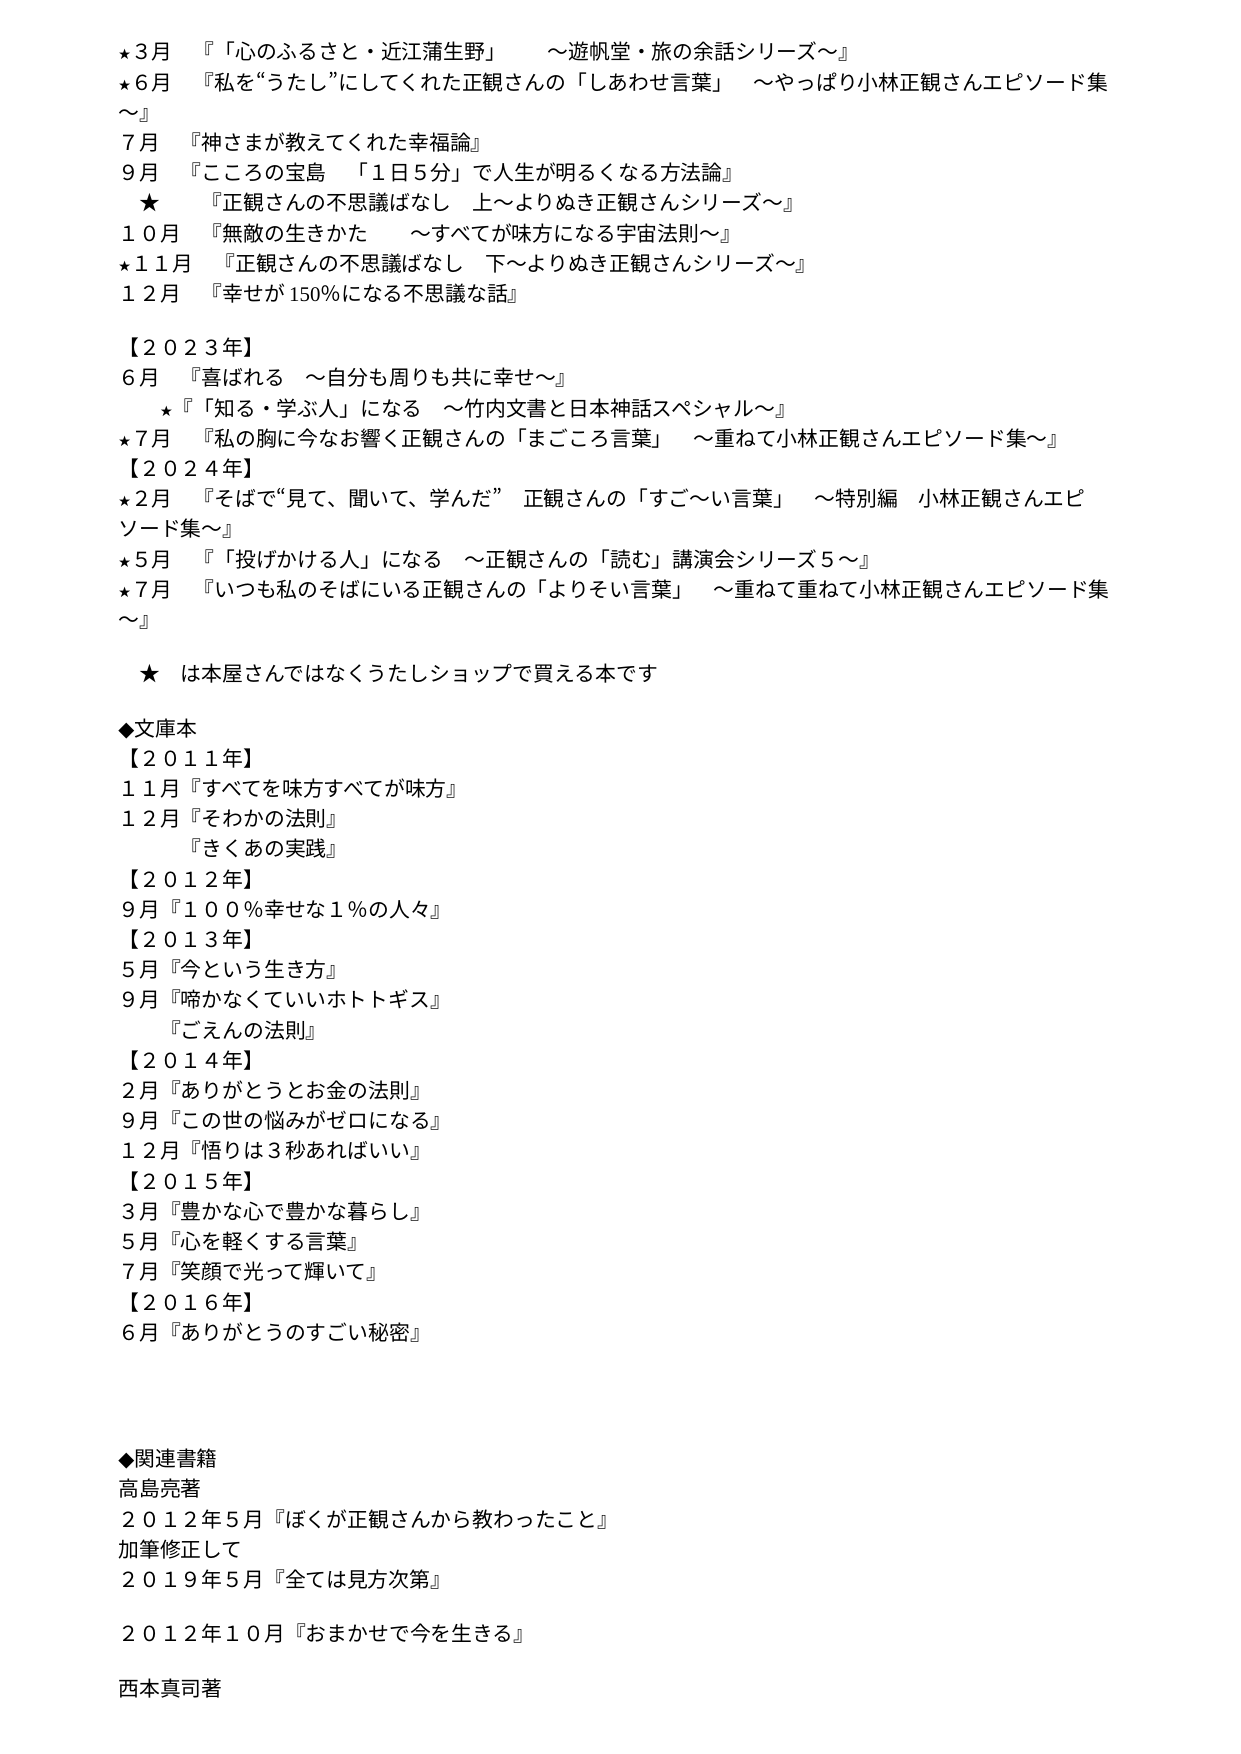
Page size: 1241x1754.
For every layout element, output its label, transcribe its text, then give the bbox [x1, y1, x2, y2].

text ３月『豊かな心で豊かな暮らし』 [118, 1195, 1122, 1225]
text ６月『ありがとうのすごい秘密』 [118, 1316, 1122, 1346]
text ★５月 『「投げかける人」になる ～正観さんの「読む」講演会シリーズ５～』 [118, 543, 1122, 573]
text ７月 『神さまが教えてくれた幸福論』 [118, 126, 1122, 156]
text ★７月 『私の胸に今なお響く正観さんの「まごころ言葉」 ～重ねて小林正観さんエピソード集～』 [118, 422, 1122, 452]
text 【２０１４年】 [118, 1044, 1122, 1074]
text １１月『すべてを味方すべてが味方』 [118, 772, 1122, 802]
text ９月『啼かなくていいホトトギス』 [118, 984, 1122, 1014]
text ◆関連書籍 [118, 1442, 1122, 1473]
text １２月 『幸せが150％になる不思議な話』 [118, 277, 1122, 307]
text ★ 『正観さんの不思議ばなし 上～よりぬき正観さんシリーズ～』 [118, 187, 1122, 217]
text 『ごえんの法則』 [118, 1014, 1122, 1044]
text ◆文庫本 [118, 712, 1122, 742]
text 『きくあの実践』 [118, 833, 1122, 863]
text ★６月 『私を“うたし”にしてくれた正観さんの「しあわせ言葉」 ～やっぱり小林正観さんエピソード集～』 [118, 66, 1122, 126]
text 【２０１６年】 [118, 1286, 1122, 1316]
text ５月『今という生き方』 [118, 953, 1122, 984]
text １２月『悟りは３秒あればいい』 [118, 1135, 1122, 1165]
text 高島亮著 [118, 1473, 1122, 1503]
text ★２月 『そばで“見て、聞いて、学んだ” 正観さんの「すご～い言葉」 ～特別編 小林正観さんエピソード集～』 [118, 482, 1122, 543]
text ６月 『喜ばれる ～自分も周りも共に幸せ～』 ★『「知る・学ぶ人」になる ～竹内文書と日本神話スペシャル～』 [118, 362, 1122, 422]
text ２月『ありがとうとお金の法則』 [118, 1074, 1122, 1104]
text ★１１月 『正観さんの不思議ばなし 下～よりぬき正観さんシリーズ～』 [118, 247, 1122, 277]
text ★３月 『「心のふるさと・近江蒲生野」 ～遊帆堂・旅の余話シリーズ～』 [118, 36, 1122, 66]
text 【２０１３年】 [118, 923, 1122, 953]
text ５月『心を軽くする言葉』 [118, 1225, 1122, 1256]
text 【２０２４年】 [118, 452, 1122, 482]
text １０月 『無敵の生きかた ～すべてが味方になる宇宙法則～』 [118, 217, 1122, 247]
text ２０１２年５月『ぼくが正観さんから教わったこと』 加筆修正して ２０１９年５月『全ては見方次第』 [118, 1503, 1122, 1593]
text １２月『そわかの法則』 [118, 802, 1122, 833]
text ９月『１００％幸せな１％の人々』 [118, 893, 1122, 923]
text ９月 『こころの宝島 「１日５分」で人生が明るくなる方法論』 [118, 156, 1122, 187]
text ２０１２年１０月『おまかせで今を生きる』 [118, 1618, 1122, 1648]
text 【２０１１年】 [118, 742, 1122, 772]
text 西本真司著 [118, 1672, 1122, 1702]
text ９月『この世の悩みがゼロになる』 [118, 1104, 1122, 1135]
text 【２０１２年】 [118, 863, 1122, 893]
text 【２０１５年】 [118, 1165, 1122, 1195]
text 【２０２３年】 [118, 331, 1122, 362]
text ★ は本屋さんではなくうたしショップで買える本です [118, 658, 1122, 688]
text ７月『笑顔で光って輝いて』 [118, 1256, 1122, 1286]
text ★７月 『いつも私のそばにいる正観さんの「よりそい言葉」 ～重ねて重ねて小林正観さんエピソード集～』 [118, 573, 1122, 633]
